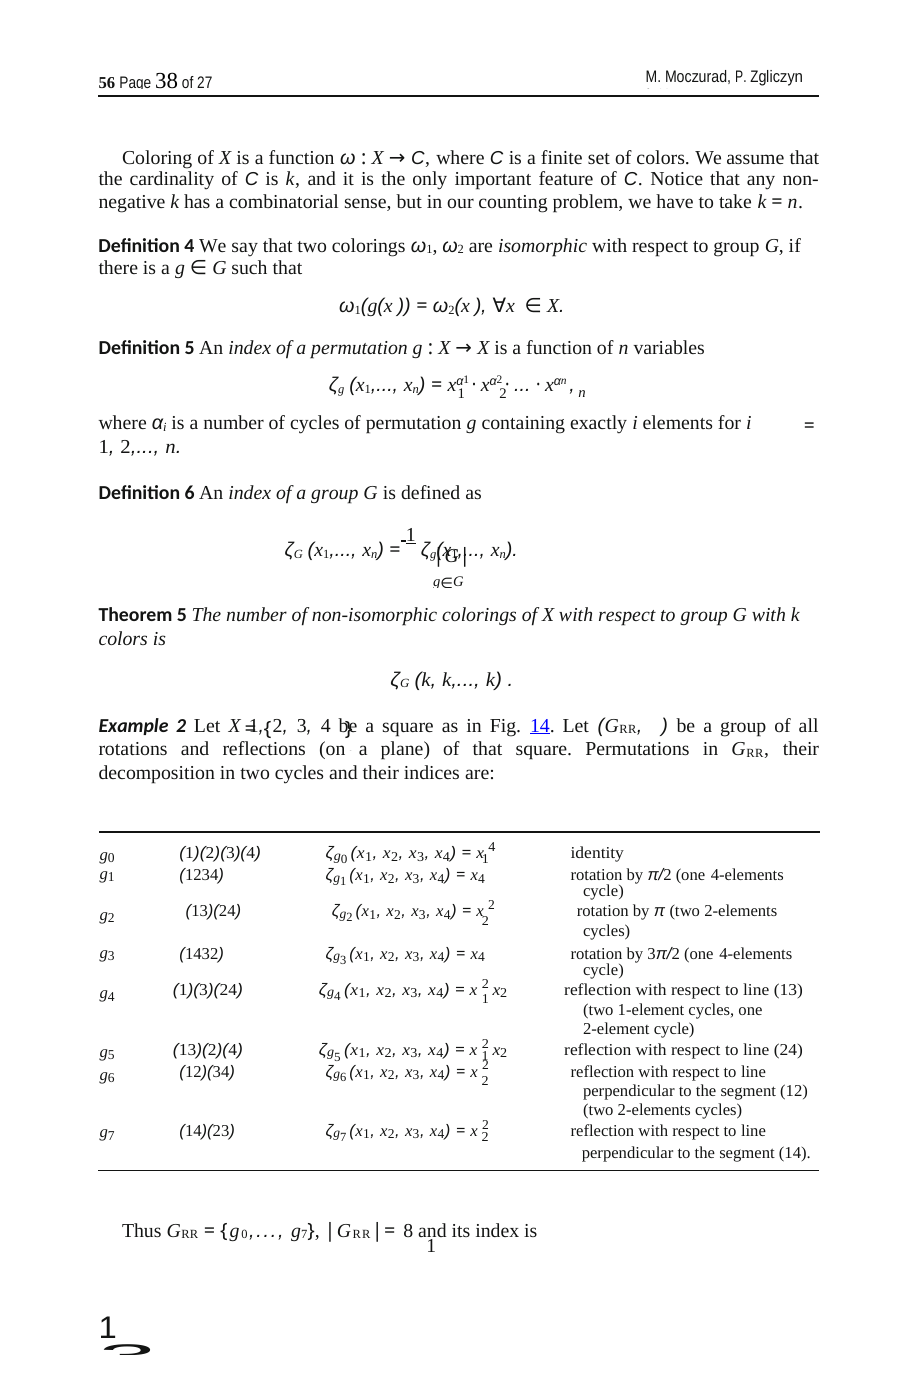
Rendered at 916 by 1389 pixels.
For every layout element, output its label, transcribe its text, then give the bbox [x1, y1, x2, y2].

text ζg (x1,..., xn) = xα1 · xα2 · ... · xαn , [179, 371, 726, 398]
table_cell 2-element cycle) [147, 1020, 819, 1040]
table_header g0 [99, 833, 147, 863]
text Example 2 Let X 1, 2, 3, 4 be a square as in Fig. 14. Let (GRR, ) be a group of all rotations and reflections (on a plane) of that square. Permutations in GRR, their decomposition in two cycles and their indices are: [98, 713, 819, 783]
text n [578, 384, 586, 401]
text 1 [457, 385, 465, 402]
table_cell (1)(3)(24) ζg4 (x1, x2, x3, x4) = x 2 x2 reflection with respect to line (13) 1 (two 1-element cycles, one [147, 980, 819, 1020]
text Definition 5 An index of a permutation g : X → X is a function of n variables [98, 333, 830, 361]
text Thus GRR = {g0,..., g7}, |GRR|= 8 and its index is [122, 1216, 830, 1243]
text |G| g∈G [433, 545, 495, 587]
table_cell g2 [99, 902, 147, 941]
table_cell (12)(34) ζg6 (x1, x2, x3, x4) = x 2 reflection with respect to line 2 perpendicular to the segment (12) [147, 1063, 819, 1101]
table_cell [99, 1101, 147, 1121]
table_cell g1 [99, 863, 147, 902]
text ζG (k, k,..., k) . [179, 667, 726, 690]
text ω1(g(x )) = ω2(x ), ∀x ∈ X. [179, 291, 726, 318]
table_cell (1432) ζg3 (x1, x2, x3, x4) = x4 rotation by 3π/2 (one 4-elements cycle) [147, 941, 819, 980]
table_header (1)(2)(3)(4) ζg0 (x1, x2, x3, x4) = x 4 identity 1 [147, 833, 819, 863]
text perpendicular to the segment (14). [85, 1143, 811, 1162]
text 1, 2,..., n. [98, 435, 830, 458]
table_cell g6 [99, 1063, 147, 1101]
table_cell (two 2-elements cycles) [147, 1101, 819, 1121]
text Theorem 5 The number of non-isomorphic colorings of X with respect to group G with k colors is [98, 603, 830, 649]
text 2 [499, 385, 507, 402]
table_cell (14)(23) ζg7 (x1, x2, x3, x4) = x 2 reflection with respect to line 2 [147, 1121, 819, 1143]
table_cell [99, 1020, 147, 1040]
table_cell (1234) ζg1 (x1, x2, x3, x4) = x4 rotation by π/2 (one 4-elements cycle) [147, 863, 819, 902]
table_cell g7 [99, 1121, 147, 1143]
text where αi is a number of cycles of permutation g containing exactly i elements for i [98, 411, 830, 434]
table_cell g5 [99, 1040, 147, 1063]
text Definition 6 An index of a group G is defined as [98, 480, 830, 504]
text Coloring of X is a function ω : X → C, where C is a finite set of colors. We assume that the cardinality of C is k, and it is the only important feature of C. Notice that any non-negative k has a combinatorial sense, but in our counting problem, we have to take k = n. [98, 145, 819, 214]
table_cell (13)(2)(4) ζg5 (x1, x2, x3, x4) = x 2 x2 reflection with respect to line (24) 1 [147, 1040, 819, 1063]
text = { } ◦ [244, 714, 669, 751]
table_cell g3 [99, 941, 147, 980]
text Definition 4 We say that two colorings ω1, ω2 are isomorphic with respect to group G, if there is a g ∈ G such that [98, 236, 830, 280]
text ζG (x1,..., xn) = 1 ζg(x1,..., xn). [284, 517, 830, 563]
table_cell g4 [99, 980, 147, 1020]
text = [803, 412, 819, 438]
table_cell (13)(24) ζg2 (x1, x2, x3, x4) = x 2 rotation by π (two 2-elements 2 cycles) [147, 902, 819, 941]
